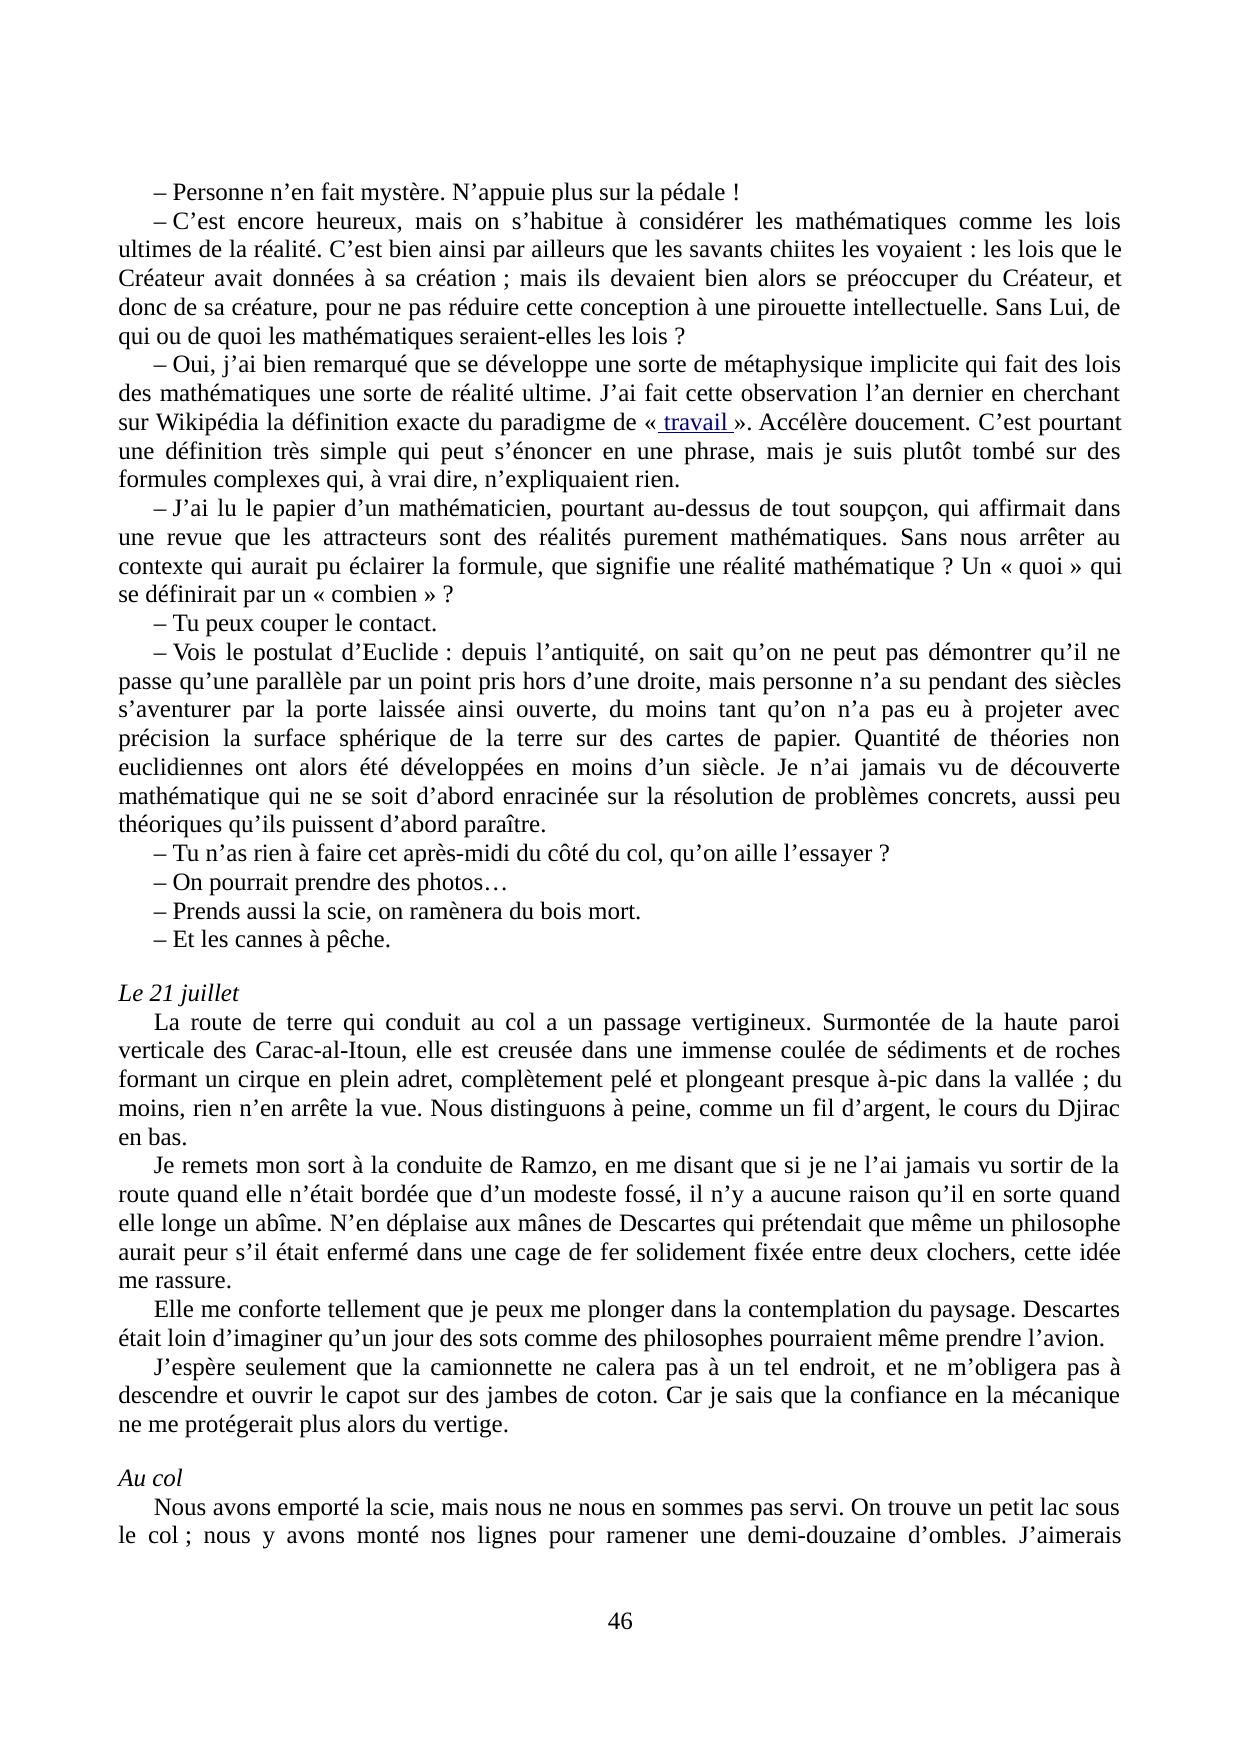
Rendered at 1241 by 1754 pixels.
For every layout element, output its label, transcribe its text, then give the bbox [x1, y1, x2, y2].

text Nous avons emporté la scie, mais nous ne nous en sommes pas servi. On trouve un petit lac sous le col ; nous y avons monté nos lignes pour ramener une demi-douzaine d’ombles. J’aimerais [118, 1492, 1122, 1549]
text – Vois le postulat d’Euclide : depuis l’antiquité, on sait qu’on ne peut pas démontrer qu’il ne passe qu’une parallèle par un point pris hors d’une droite, mais personne n’a su pendant des siècles s’aventurer par la porte laissée ainsi ouverte, du moins tant qu’on n’a pas eu à projeter avec précision la surface sphérique de la terre sur des cartes de papier. Quantité de théories non euclidiennes ont alors été développées en moins d’un siècle. Je n’ai jamais vu de découverte mathématique qui ne se soit d’abord enracinée sur la résolution de problèmes concrets, aussi peu théoriques qu’ils puissent d’abord paraître. [118, 637, 1122, 838]
text – On pourrait prendre des photos… [118, 867, 1122, 896]
text Elle me conforte tellement que je peux me plonger dans la contemplation du paysage. Descartes était loin d’imaginer qu’un jour des sots comme des philosophes pourraient même prendre l’avion. [118, 1294, 1122, 1352]
subtitle Au col [118, 1463, 1122, 1492]
text Je remets mon sort à la conduite de Ramzo, en me disant que si je ne l’ai jamais vu sortir de la route quand elle n’était bordée que d’un modeste fossé, il n’y a aucune raison qu’il en sorte quand elle longe un abîme. N’en déplaise aux mânes de Descartes qui prétendait que même un philosophe aurait peur s’il était enfermé dans une cage de fer solidement fixée entre deux clochers, cette idée me rassure. [118, 1151, 1122, 1294]
text – Tu peux couper le contact. [118, 608, 1122, 637]
text J’espère seulement que la camionnette ne calera pas à un tel endroit, et ne m’obligera pas à descendre et ouvrir le capot sur des jambes de coton. Car je sais que la confiance en la mécanique ne me protégerait plus alors du vertige. [118, 1352, 1122, 1438]
text – Et les cannes à pêche. [118, 924, 1122, 953]
subtitle Le 21 juillet [118, 978, 1122, 1007]
text La route de terre qui conduit au col a un passage vertigineux. Surmontée de la haute paroi verticale des Carac-al-Itoun, elle est creusée dans une immense coulée de sédiments et de roches formant un cirque en plein adret, complètement pelé et plongeant presque à-pic dans la vallée ; du moins, rien n’en arrête la vue. Nous distinguons à peine, comme un fil d’argent, le cours du Djirac en bas. [118, 1007, 1122, 1151]
text – Personne n’en fait mystère. N’appuie plus sur la pédale ! [118, 177, 1122, 206]
text – Oui, j’ai bien remarqué que se développe une sorte de métaphysique implicite qui fait des lois des mathématiques une sorte de réalité ultime. J’ai fait cette observation l’an dernier en cherchant sur Wikipédia la définition exacte du paradigme de « travail ». Accélère doucement. C’est pourtant une définition très simple qui peut s’énoncer en une phrase, mais je suis plutôt tombé sur des formules complexes qui, à vrai dire, n’expliquaient rien. [118, 349, 1122, 493]
text – C’est encore heureux, mais on s’habitue à considérer les mathématiques comme les lois ultimes de la réalité. C’est bien ainsi par ailleurs que les savants chiites les voyaient : les lois que le Créateur avait données à sa création ; mais ils devaient bien alors se préoccuper du Créateur, et donc de sa créature, pour ne pas réduire cette conception à une pirouette intellectuelle. Sans Lui, de qui ou de quoi les mathématiques seraient-elles les lois ? [118, 206, 1122, 349]
text – Prends aussi la scie, on ramènera du bois mort. [118, 896, 1122, 924]
text – J’ai lu le papier d’un mathématicien, pourtant au-dessus de tout soupçon, qui affirmait dans une revue que les attracteurs sont des réalités purement mathématiques. Sans nous arrêter au contexte qui aurait pu éclairer la formule, que signifie une réalité mathématique ? Un « quoi » qui se définirait par un « combien » ? [118, 493, 1122, 608]
text – Tu n’as rien à faire cet après-midi du côté du col, qu’on aille l’essayer ? [118, 838, 1122, 867]
